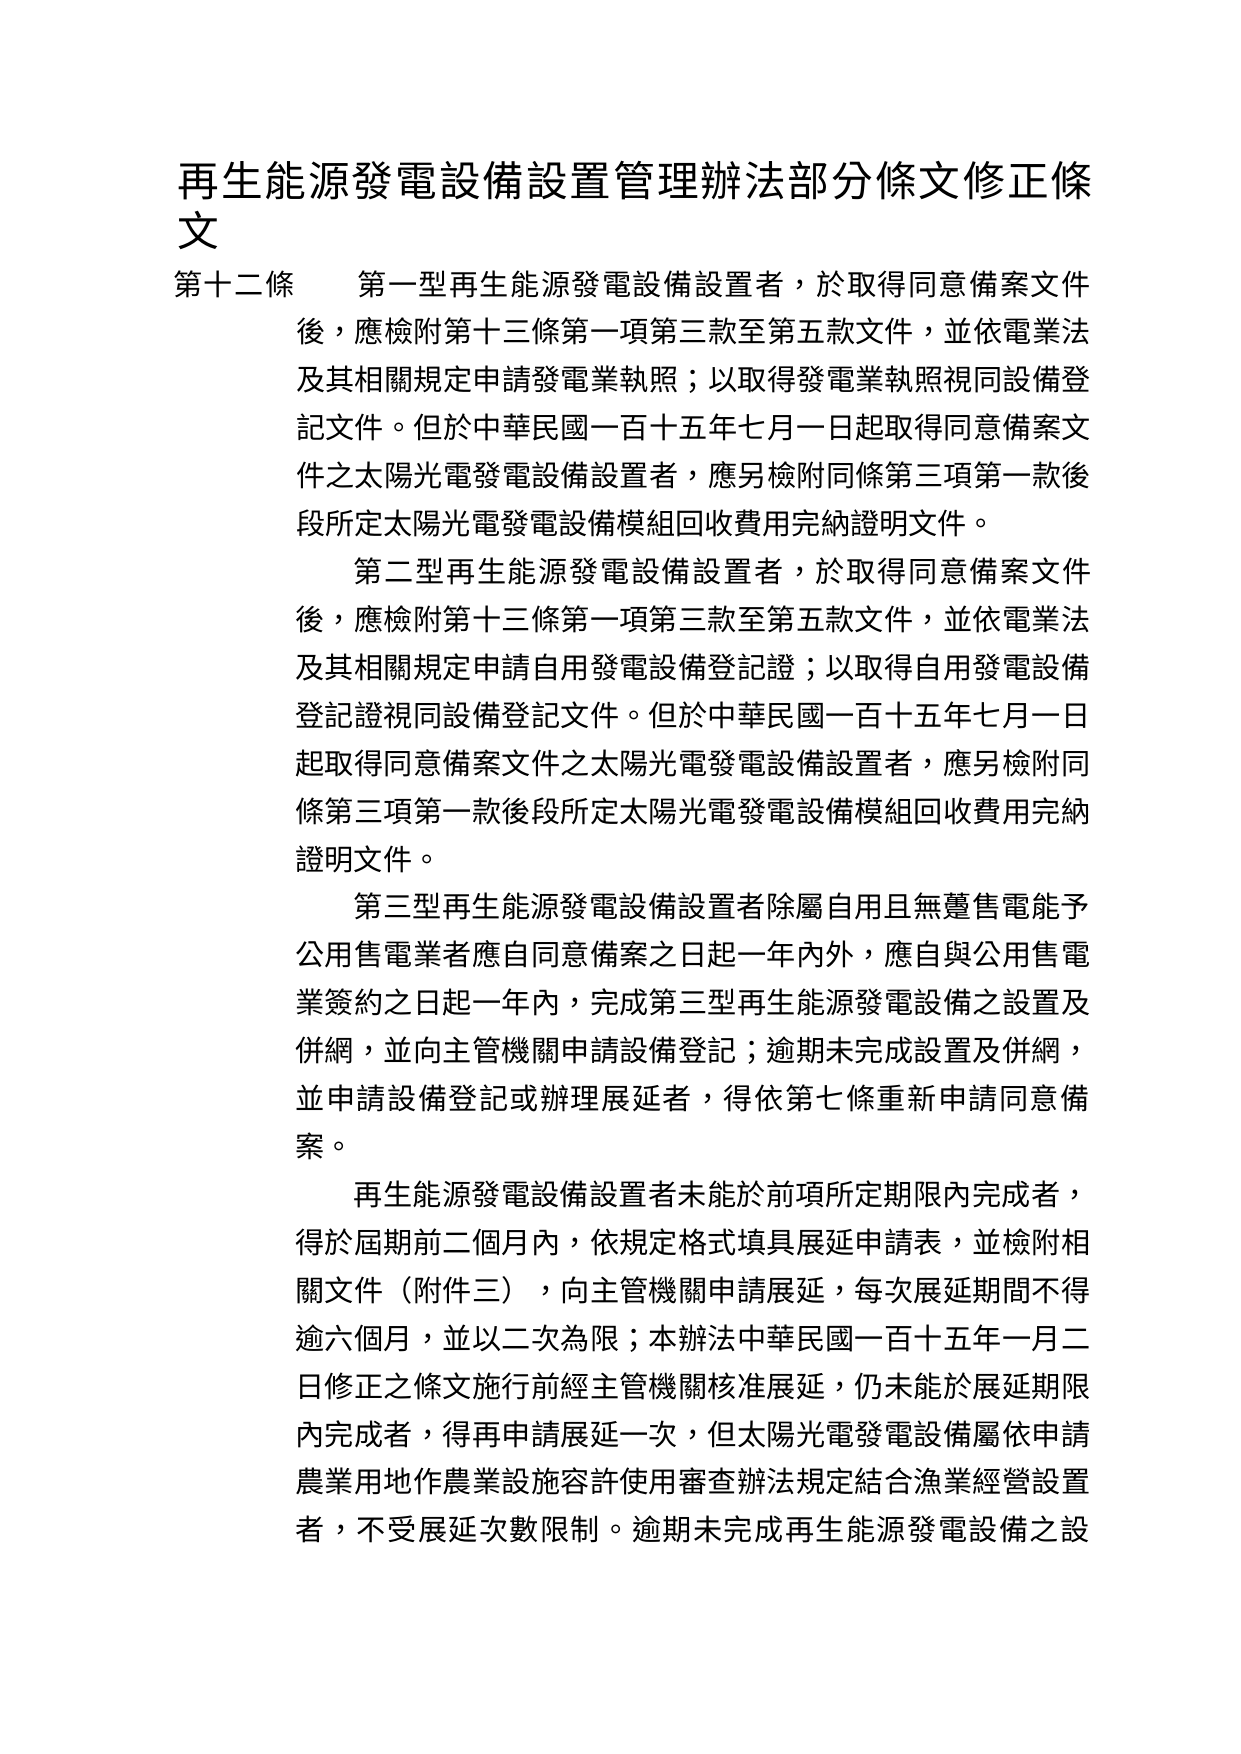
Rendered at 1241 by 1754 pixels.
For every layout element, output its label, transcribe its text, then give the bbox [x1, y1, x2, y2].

text 再生能源發電設備設置者未能於前項所定期限內完成者，得於屆期前二個月內，依規定格式填具展延申請表，並檢附相關文件（附件三），向主管機關申請展延，每次展延期間不得逾六個月，並以二次為限；本辦法中華民國一百十五年一月二日修正之條文施行前經主管機關核准展延，仍未能於展延期限內完成者，得再申請展延一次，但太陽光電發電設備屬依申請農業用地作農業設施容許使用審查辦法規定結合漁業經營設置者，不受展延次數限制。逾期未完成再生能源發電設備之設 [295, 1167, 1092, 1550]
text 第十二條 第一型再生能源發電設備設置者，於取得同意備案文件後，應檢附第十三條第一項第三款至第五款文件，並依電業法及其相關規定申請發電業執照；以取得發電業執照視同設備登記文件。但於中華民國一百十五年七月一日起取得同意備案文件之太陽光電發電設備設置者，應另檢附同條第三項第一款後段所定太陽光電發電設備模組回收費用完納證明文件。 [173, 257, 1092, 544]
text 第二型再生能源發電設備設置者，於取得同意備案文件後，應檢附第十三條第一項第三款至第五款文件，並依電業法及其相關規定申請自用發電設備登記證；以取得自用發電設備登記證視同設備登記文件。但於中華民國一百十五年七月一日起取得同意備案文件之太陽光電發電設備設置者，應另檢附同條第三項第一款後段所定太陽光電發電設備模組回收費用完納證明文件。 [295, 544, 1092, 879]
text 再生能源發電設備設置管理辦法部分條文修正條文 [177, 148, 1092, 257]
text 第三型再生能源發電設備設置者除屬自用且無躉售電能予公用售電業者應自同意備案之日起一年內外，應自與公用售電業簽約之日起一年內，完成第三型再生能源發電設備之設置及併網，並向主管機關申請設備登記；逾期未完成設置及併網，並申請設備登記或辦理展延者，得依第七條重新申請同意備案。 [295, 879, 1092, 1167]
